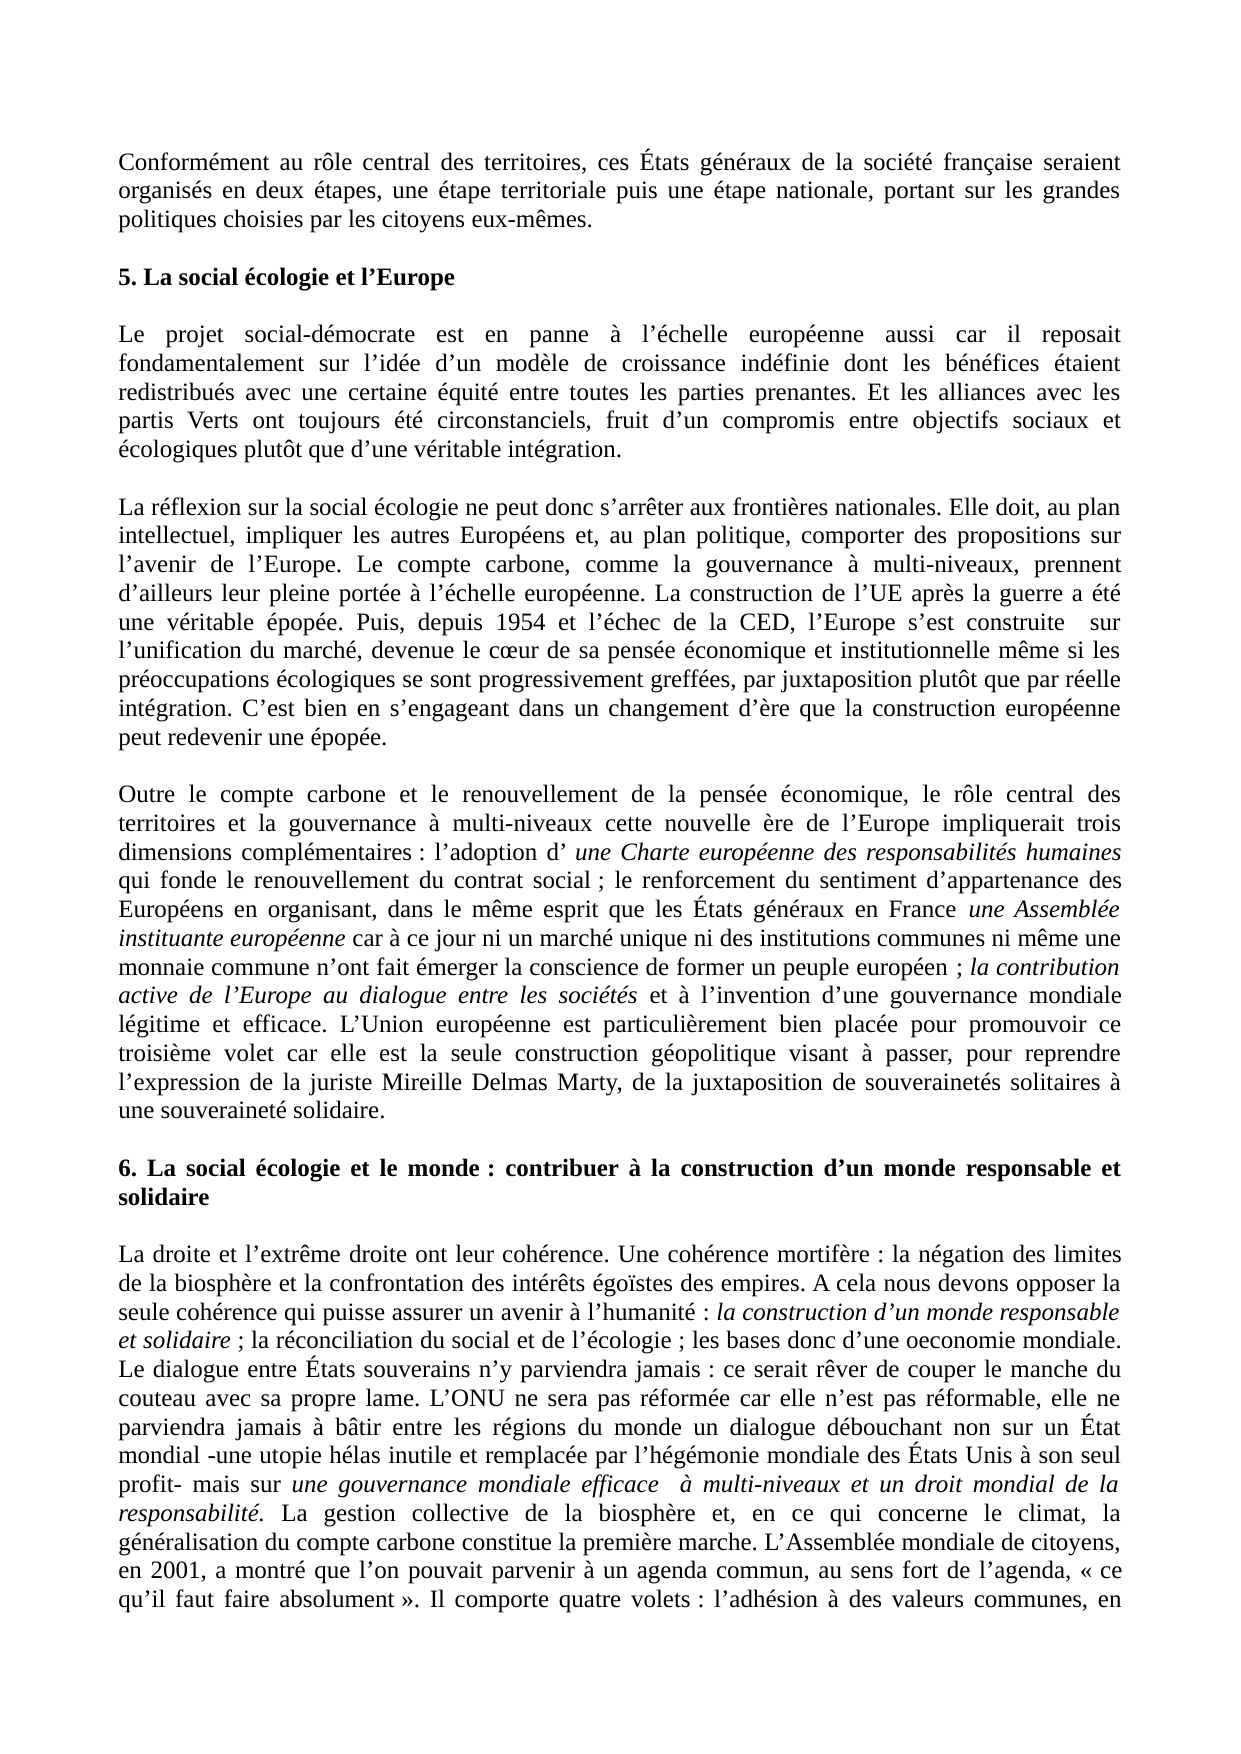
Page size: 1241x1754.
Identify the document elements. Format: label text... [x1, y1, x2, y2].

text Le projet social-démocrate est en panne à l’échelle européenne aussi car il reposait fondamentalement sur l’idée d’un modèle de croissance indéfinie dont les bénéfices étaient redistribués avec une certaine équité entre toutes les parties prenantes. Et les alliances avec les partis Verts ont toujours été circonstanciels, fruit d’un compromis entre objectifs sociaux et écologiques plutôt que d’une véritable intégration. [118, 319, 1122, 463]
text La droite et l’extrême droite ont leur cohérence. Une cohérence mortifère : la négation des limites de la biosphère et la confrontation des intérêts égoïstes des empires. A cela nous devons opposer la seule cohérence qui puisse assurer un avenir à l’humanité : la construction d’un monde responsable et solidaire ; la réconciliation du social et de l’écologie ; les bases donc d’une oeconomie mondiale. Le dialogue entre États souverains n’y parviendra jamais : ce serait rêver de couper le manche du couteau avec sa propre lame. L’ONU ne sera pas réformée car elle n’est pas réformable, elle ne parviendra jamais à bâtir entre les régions du monde un dialogue débouchant non sur un État mondial -une utopie hélas inutile et remplacée par l’hégémonie mondiale des États Unis à son seul profit- mais sur une gouvernance mondiale efficace à multi-niveaux et un droit mondial de la responsabilité. La gestion collective de la biosphère et, en ce qui concerne le climat, la généralisation du compte carbone constitue la première marche. L’Assemblée mondiale de citoyens, en 2001, a montré que l’on pouvait parvenir à un agenda commun, au sens fort de l’agenda, « ce qu’il faut faire absolument ». Il comporte quatre volets : l’adhésion à des valeurs communes, en [118, 1239, 1122, 1613]
text Conformément au rôle central des territoires, ces États généraux de la société française seraient organisés en deux étapes, une étape territoriale puis une étape nationale, portant sur les grandes politiques choisies par les citoyens eux-mêmes. [118, 147, 1122, 233]
text La réflexion sur la social écologie ne peut donc s’arrêter aux frontières nationales. Elle doit, au plan intellectuel, impliquer les autres Européens et, au plan politique, comporter des propositions sur l’avenir de l’Europe. Le compte carbone, comme la gouvernance à multi-niveaux, prennent d’ailleurs leur pleine portée à l’échelle européenne. La construction de l’UE après la guerre a été une véritable épopée. Puis, depuis 1954 et l’échec de la CED, l’Europe s’est construite sur l’unification du marché, devenue le cœur de sa pensée économique et institutionnelle même si les préoccupations écologiques se sont progressivement greffées, par juxtaposition plutôt que par réelle intégration. C’est bien en s’engageant dans un changement d’ère que la construction européenne peut redevenir une épopée. [118, 492, 1122, 751]
text Outre le compte carbone et le renouvellement de la pensée économique, le rôle central des territoires et la gouvernance à multi-niveaux cette nouvelle ère de l’Europe impliquerait trois dimensions complémentaires : l’adoption d’ une Charte européenne des responsabilités humaines qui fonde le renouvellement du contrat social ; le renforcement du sentiment d’appartenance des Européens en organisant, dans le même esprit que les États généraux en France une Assemblée instituante européenne car à ce jour ni un marché unique ni des institutions communes ni même une monnaie commune n’ont fait émerger la conscience de former un peuple européen ; la contribution active de l’Europe au dialogue entre les sociétés et à l’invention d’une gouvernance mondiale légitime et efficace. L’Union européenne est particulièrement bien placée pour promouvoir ce troisième volet car elle est la seule construction géopolitique visant à passer, pour reprendre l’expression de la juriste Mireille Delmas Marty, de la juxtaposition de souverainetés solitaires à une souveraineté solidaire. [118, 779, 1122, 1124]
text 6. La social écologie et le monde : contribuer à la construction d’un monde responsable et solidaire [118, 1153, 1122, 1211]
text 5. La social écologie et l’Europe [118, 262, 1122, 291]
